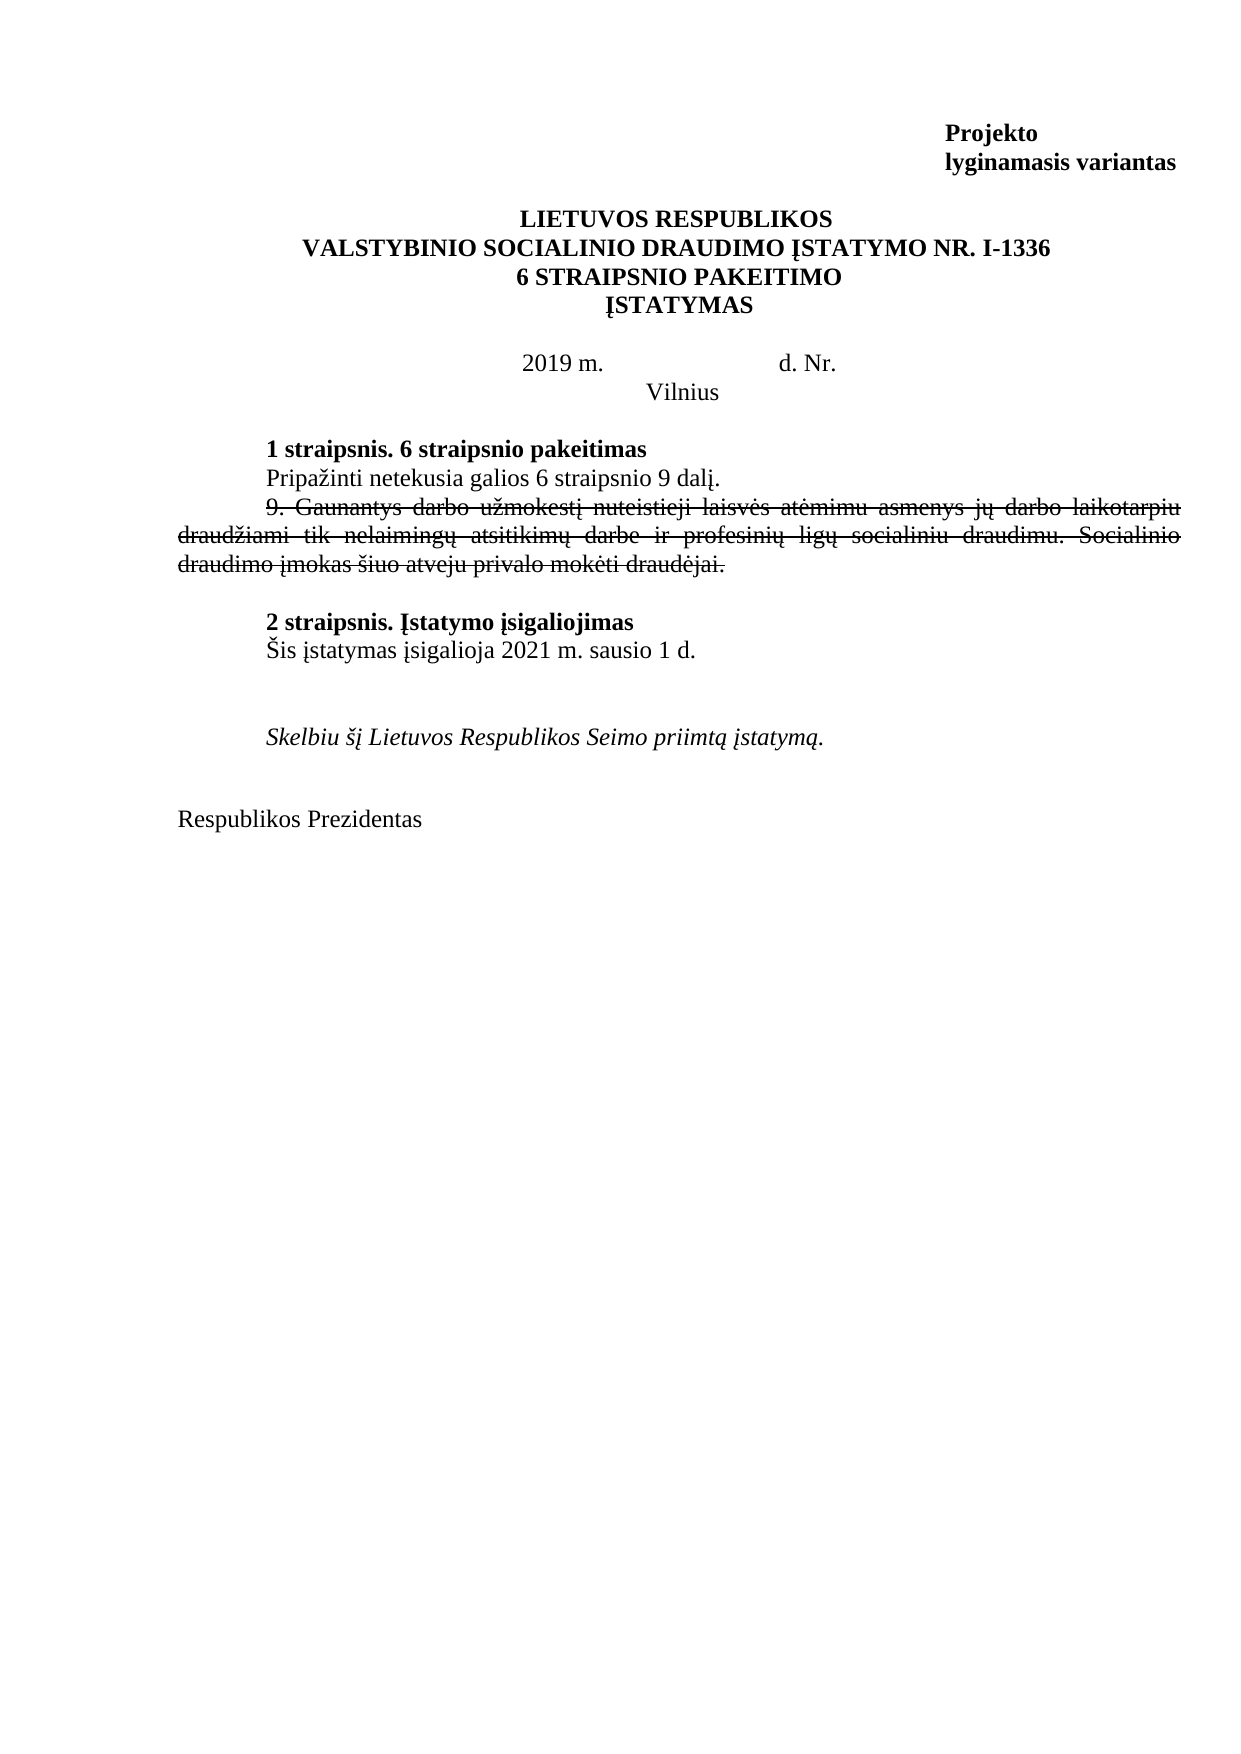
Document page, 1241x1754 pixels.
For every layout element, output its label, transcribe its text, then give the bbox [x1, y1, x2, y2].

text ĮSTATYMAS [177, 291, 1181, 319]
text 9. Gaunantys darbo užmokestį nuteistieji laisvės atėmimu asmenys jų darbo laikotarpiu draudžiami tik nelaimingų atsitikimų darbe ir profesinių ligų socialiniu draudimu. Socialinio draudimo įmokas šiuo atveju privalo mokėti draudėjai. [177, 492, 1181, 536]
text Vilnius [177, 377, 1181, 406]
text LIETUVOS RESPUBLIKOS [177, 204, 1181, 233]
text lyginamasis variantas [945, 147, 1181, 176]
text 6 STRAIPSNIO PAKEITIMO [177, 262, 1181, 291]
text Projekto [945, 118, 1181, 147]
text Pripažinti netekusia galios 6 straipsnio 9 dalį. [177, 463, 1181, 492]
text 1 straipsnis. 6 straipsnio pakeitimas [177, 434, 1181, 463]
text Skelbiu šį Lietuvos Respublikos Seimo priimtą įstatymą. [177, 722, 1181, 751]
text 9. Gaunantys darbo užmokestį nuteistieji laisvės atėmimu asmenys jų darbo laikotarpiu draudžiami tik nelaimingų atsitikimų darbe ir profesinių ligų socialiniu draudimu. Socialinio draudimo įmokas šiuo atveju privalo mokėti draudėjai. [177, 537, 1181, 578]
text Šis įstatymas įsigalioja 2021 m. sausio 1 d. [177, 636, 1181, 664]
text Respublikos Prezidentas [177, 804, 1181, 832]
text VALSTYBINIO SOCIALINIO DRAUDIMO ĮSTATYMO NR. I-1336 [177, 233, 1181, 262]
text 2 straipsnis. Įstatymo įsigaliojimas [177, 607, 1181, 636]
text 2019 m. d. Nr. [177, 348, 1181, 377]
